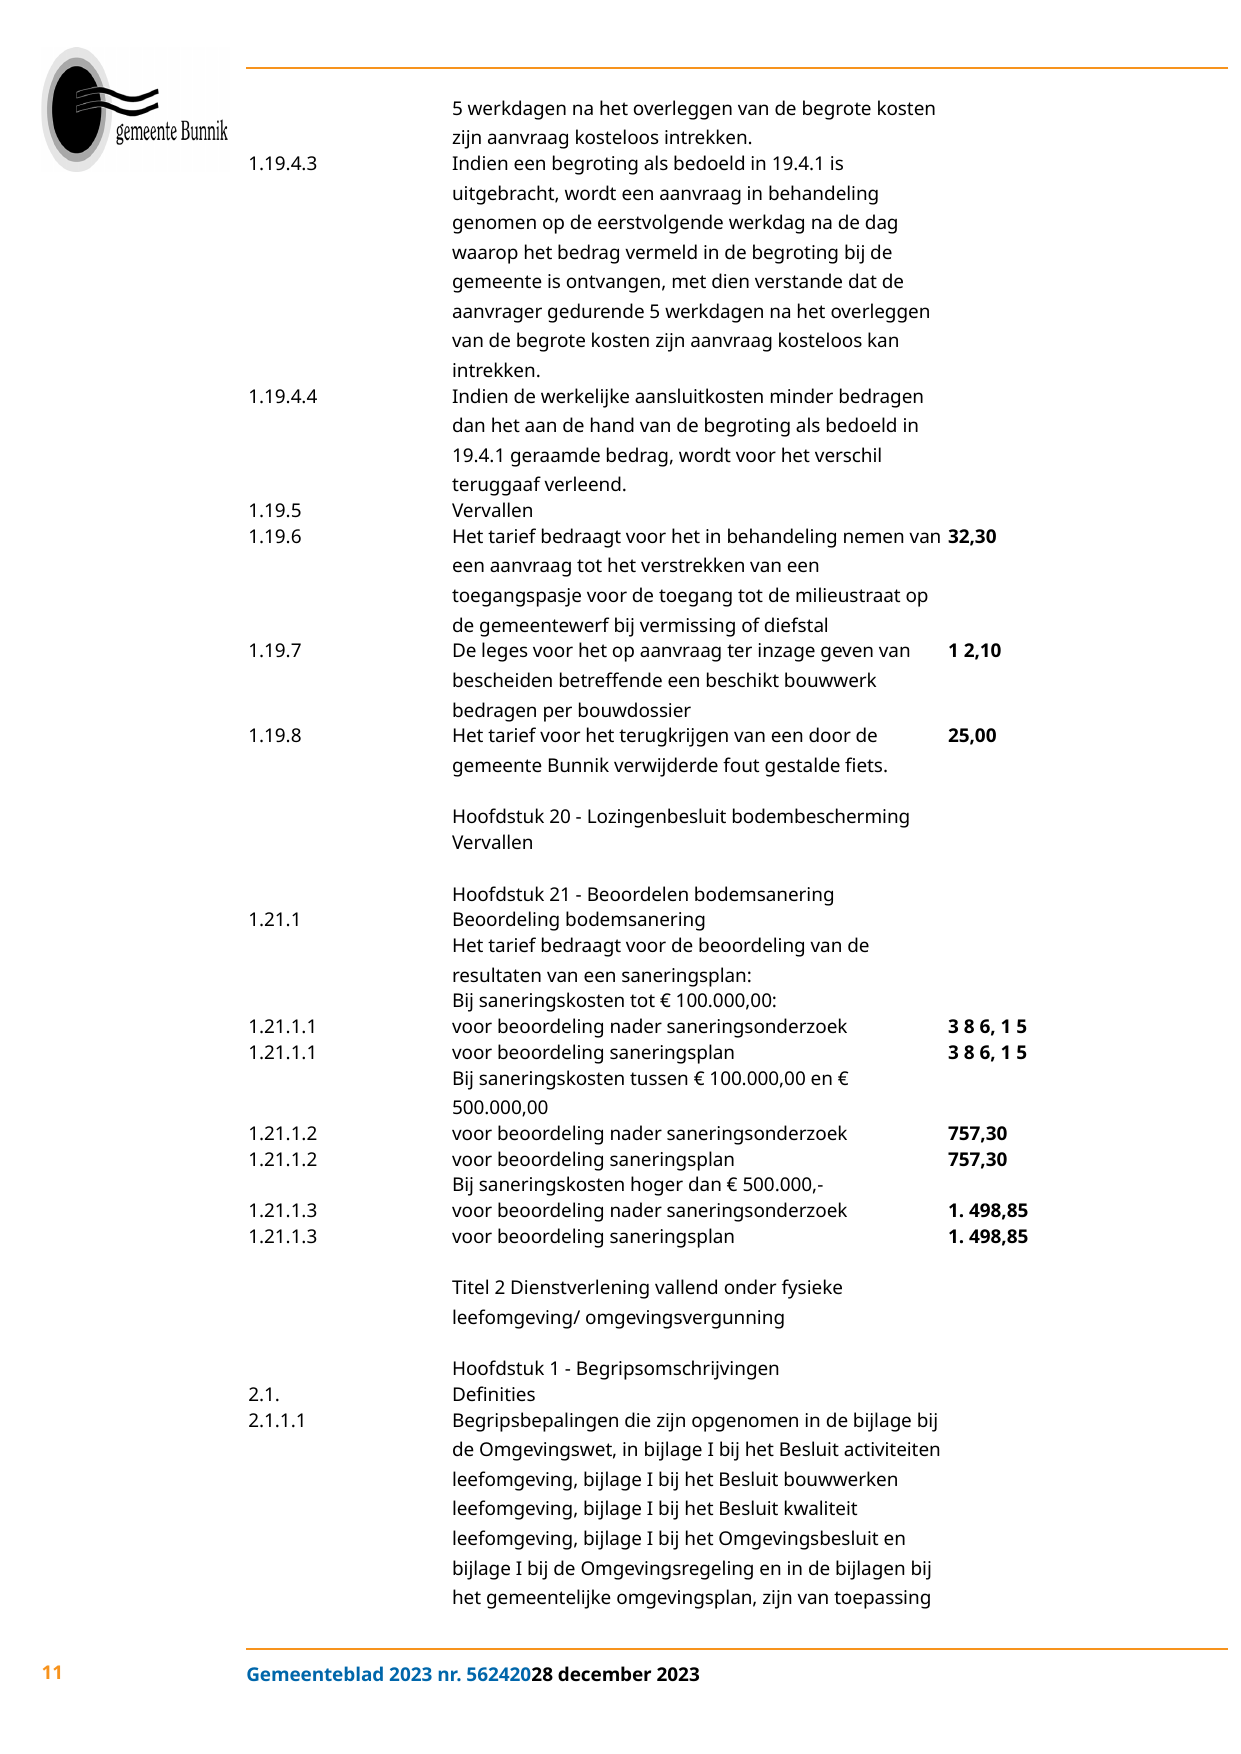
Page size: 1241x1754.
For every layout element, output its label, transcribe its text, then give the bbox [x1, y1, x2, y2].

table_cell 25,00 [948, 723, 1152, 778]
table_cell [948, 498, 1152, 523]
table_cell 1.21.1.1 [248, 1013, 452, 1039]
table_cell Vervallen [452, 829, 948, 855]
table_cell 3 8 6, 1 5 [948, 1039, 1152, 1065]
table_cell [948, 1407, 1152, 1610]
table_cell 757,30 [948, 1120, 1152, 1146]
table_cell voor beoordeling saneringsplan [452, 1039, 948, 1065]
table_cell 2.1. [248, 1381, 452, 1407]
table_cell [948, 1330, 1152, 1355]
table_cell [452, 855, 948, 881]
table_cell [248, 1065, 452, 1120]
table_cell [948, 932, 1152, 987]
table_cell [248, 932, 452, 987]
table_cell voor beoordeling nader saneringsonderzoek [452, 1013, 948, 1039]
table_cell [452, 1249, 948, 1274]
table_cell voor beoordeling saneringsplan [452, 1223, 948, 1249]
table_cell 1.19.6 [248, 523, 452, 638]
table_cell [248, 855, 452, 881]
table_cell [248, 778, 452, 803]
table_cell 1.21.1.2 [248, 1146, 452, 1171]
table_cell [948, 1249, 1152, 1274]
table_cell [948, 150, 1152, 383]
table_cell Indien een begroting als bedoeld in 19.4.1 is uitgebracht, wordt een aanvraag in behandeling genomen op de eerstvolgende werkdag na de dag waarop het bedrag vermeld in de begroting bij de gemeente is ontvangen, met dien verstande dat de aanvrager gedurende 5 werkdagen na het overleggen van de begrote kosten zijn aanvraag kosteloos kan intrekken. [452, 150, 948, 383]
table_cell 1.19.8 [248, 723, 452, 778]
table_cell 1.21.1.3 [248, 1197, 452, 1223]
table_cell 32,30 [948, 523, 1152, 638]
table_cell [248, 95, 452, 150]
picture [41, 47, 231, 172]
table_cell voor beoordeling nader saneringsonderzoek [452, 1197, 948, 1223]
table_cell 1.21.1 [248, 906, 452, 932]
table_cell Indien de werkelijke aansluitkosten minder bedragen dan het aan de hand van de begroting als bedoeld in 19.4.1 geraamde bedrag, wordt voor het verschil teruggaaf verleend. [452, 383, 948, 497]
table_cell [248, 1355, 452, 1381]
table_cell [948, 804, 1152, 829]
table_cell [248, 881, 452, 906]
table_cell voor beoordeling saneringsplan [452, 1146, 948, 1171]
table_cell [248, 988, 452, 1013]
table_cell Beoordeling bodemsanering [452, 906, 948, 932]
table_cell [248, 1249, 452, 1274]
table_cell Begripsbepalingen die zijn opgenomen in de bijlage bij de Omgevingswet, in bijlage I bij het Besluit activiteiten leefomgeving, bijlage I bij het Besluit bouwwerken leefomgeving, bijlage I bij het Besluit kwaliteit leefomgeving, bijlage I bij het Omgevingsbesluit en bijlage I bij de Omgevingsregeling en in de bijlagen bij het gemeentelijke omgevingsplan, zijn van toepassing [452, 1407, 948, 1610]
table_cell 1.21.1.1 [248, 1039, 452, 1065]
table_cell [948, 778, 1152, 803]
table_cell Het tarief bedraagt voor de beoordeling van de resultaten van een saneringsplan: [452, 932, 948, 987]
table_cell 1.21.1.3 [248, 1223, 452, 1249]
table_cell Titel 2 Dienstverlening vallend onder fysieke leefomgeving/ omgevingsvergunning [452, 1274, 948, 1330]
table_cell Bij saneringskosten tot € 100.000,00: [452, 988, 948, 1013]
table_cell [948, 1274, 1152, 1330]
table_cell 5 werkdagen na het overleggen van de begrote kosten zijn aanvraag kosteloos intrekken. [452, 95, 948, 150]
table_cell [948, 988, 1152, 1013]
table_cell 757,30 [948, 1146, 1152, 1171]
table_cell Hoofdstuk 1 - Begripsomschrijvingen [452, 1355, 948, 1381]
table_cell [948, 1381, 1152, 1407]
table_cell Bij saneringskosten tussen € 100.000,00 en € 500.000,00 [452, 1065, 948, 1120]
table_cell 1.21.1.2 [248, 1120, 452, 1146]
table_cell Hoofdstuk 21 - Beoordelen bodemsanering [452, 881, 948, 906]
table_cell Vervallen [452, 498, 948, 523]
table_cell [248, 1274, 452, 1330]
table_cell [948, 1171, 1152, 1197]
table_cell voor beoordeling nader saneringsonderzoek [452, 1120, 948, 1146]
table_cell [452, 1330, 948, 1355]
table_cell Bij saneringskosten hoger dan € 500.000,- [452, 1171, 948, 1197]
table_cell 1. 498,85 [948, 1197, 1152, 1223]
table_cell 1 2,10 [948, 638, 1152, 722]
table_cell 1.19.4.4 [248, 383, 452, 497]
table_cell Definities [452, 1381, 948, 1407]
table_cell 1.19.4.3 [248, 150, 452, 383]
table_cell [948, 906, 1152, 932]
table_cell [948, 95, 1152, 150]
table_cell Het tarief voor het terugkrijgen van een door de gemeente Bunnik verwijderde fout gestalde fiets. [452, 723, 948, 778]
table_cell De leges voor het op aanvraag ter inzage geven van bescheiden betreffende een beschikt bouwwerk bedragen per bouwdossier [452, 638, 948, 722]
table_cell [948, 855, 1152, 881]
table_cell [248, 1330, 452, 1355]
table_cell [248, 804, 452, 829]
table_cell 3 8 6, 1 5 [948, 1013, 1152, 1039]
table_cell 1.19.5 [248, 498, 452, 523]
table_cell Het tarief bedraagt voor het in behandeling nemen van een aanvraag tot het verstrekken van een toegangspasje voor de toegang tot de milieustraat op de gemeentewerf bij vermissing of diefstal [452, 523, 948, 638]
table_cell [452, 778, 948, 803]
table_cell 1. 498,85 [948, 1223, 1152, 1249]
table_cell [948, 1355, 1152, 1381]
table_cell [948, 829, 1152, 855]
table_cell [948, 881, 1152, 906]
table_cell Hoofdstuk 20 - Lozingenbesluit bodembescherming [452, 804, 948, 829]
table_cell [948, 383, 1152, 497]
table_cell [248, 829, 452, 855]
table_cell [948, 1065, 1152, 1120]
table_cell 2.1.1.1 [248, 1407, 452, 1610]
table_cell [248, 1171, 452, 1197]
table_cell 1.19.7 [248, 638, 452, 722]
